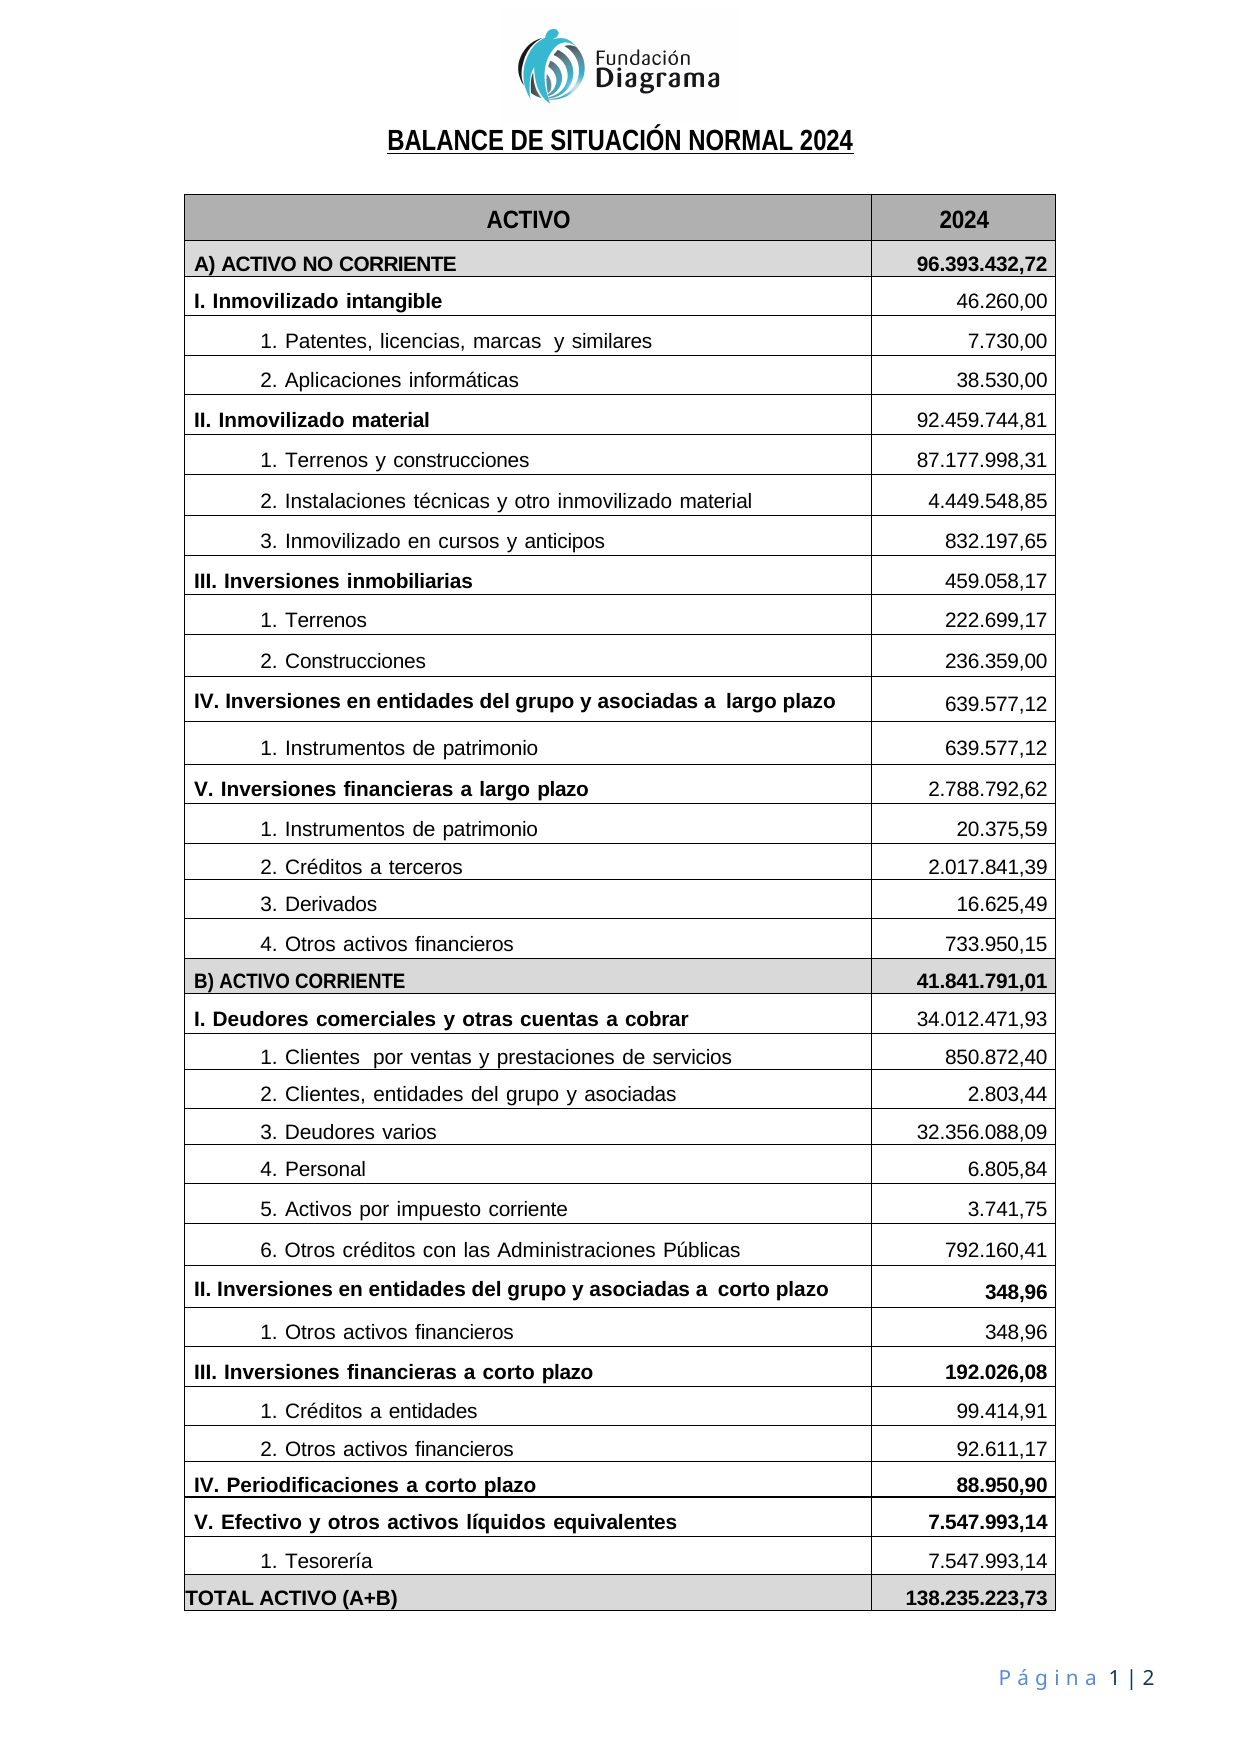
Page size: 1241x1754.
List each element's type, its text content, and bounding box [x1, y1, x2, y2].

table_cell 2. Instalaciones técnicas y otro inmovilizado material [185, 475, 871, 515]
picture [498, 7, 738, 123]
table_cell 850.872,40 [872, 1034, 1055, 1068]
table_cell 88.950,90 [872, 1462, 1055, 1496]
table_cell 2. Créditos a terceros [185, 844, 871, 879]
table_cell 348,96 [872, 1266, 1055, 1307]
table_cell 3. Deudores varios [185, 1109, 871, 1143]
table_cell 32.356.088,09 [872, 1109, 1055, 1143]
table_cell 34.012.471,93 [872, 994, 1055, 1033]
table_cell TOTAL ACTIVO (A+B) [185, 1575, 871, 1610]
table_cell 3. Inmovilizado en cursos y anticipos [185, 516, 871, 555]
table_cell 6. Otros créditos con las Administraciones Públicas [185, 1224, 871, 1265]
table_header 2024 [872, 195, 1055, 240]
table_cell 222.699,17 [872, 595, 1055, 634]
table_cell 4. Otros activos financieros [185, 919, 871, 958]
table_cell 1. Clientes por ventas y prestaciones de servicios [185, 1034, 871, 1068]
table_cell 2.803,44 [872, 1070, 1055, 1108]
table_cell 733.950,15 [872, 919, 1055, 958]
table_cell IV. Periodificaciones a corto plazo [185, 1462, 871, 1496]
table_cell B) ACTIVO CORRIENTE [185, 959, 871, 993]
table_cell 138.235.223,73 [872, 1575, 1055, 1610]
table_cell 2. Construcciones [185, 635, 871, 676]
table_cell 1. Terrenos [185, 595, 871, 634]
table_cell 2.788.792,62 [872, 765, 1055, 803]
table_cell 87.177.998,31 [872, 435, 1055, 474]
table_cell 92.459.744,81 [872, 395, 1055, 433]
table_cell 2. Aplicaciones informáticas [185, 356, 871, 394]
table_cell 1. Instrumentos de patrimonio [185, 804, 871, 843]
table_cell 2.017.841,39 [872, 844, 1055, 879]
table_header ACTIVO [185, 195, 871, 240]
table_cell 792.160,41 [872, 1224, 1055, 1265]
table_cell 2. Otros activos financieros [185, 1426, 871, 1461]
table_cell 639.577,12 [872, 722, 1055, 764]
table_cell 96.393.432,72 [872, 241, 1055, 276]
table_cell 41.841.791,01 [872, 959, 1055, 993]
table_cell IV. Inversiones en entidades del grupo y asociadas a largo plazo [185, 677, 871, 721]
table_cell 20.375,59 [872, 804, 1055, 843]
table_cell V. Inversiones financieras a largo plazo [185, 765, 871, 803]
table_cell V. Efectivo y otros activos líquidos equivalentes [185, 1498, 871, 1536]
table_cell II. Inversiones en entidades del grupo y asociadas a corto plazo [185, 1266, 871, 1307]
table_cell 1. Otros activos financieros [185, 1308, 871, 1346]
table_cell 7.547.993,14 [872, 1498, 1055, 1536]
table_cell 4. Personal [185, 1145, 871, 1183]
table_cell 6.805,84 [872, 1145, 1055, 1183]
table_cell 1. Terrenos y construcciones [185, 435, 871, 474]
table_cell 639.577,12 [872, 677, 1055, 721]
table_cell 236.359,00 [872, 635, 1055, 676]
table_cell 4.449.548,85 [872, 475, 1055, 515]
table_cell 1. Créditos a entidades [185, 1387, 871, 1425]
table_cell 1. Tesorería [185, 1537, 871, 1574]
table_cell II. Inmovilizado material [185, 395, 871, 433]
table_cell III. Inversiones inmobiliarias [185, 556, 871, 594]
table_cell 348,96 [872, 1308, 1055, 1346]
table_cell 3. Derivados [185, 880, 871, 918]
table_cell 3.741,75 [872, 1184, 1055, 1222]
table_cell 16.625,49 [872, 880, 1055, 918]
table_cell I. Deudores comerciales y otras cuentas a cobrar [185, 994, 871, 1033]
table_cell 1. Patentes, licencias, marcas y similares [185, 316, 871, 354]
table_cell 1. Instrumentos de patrimonio [185, 722, 871, 764]
table_cell 2. Clientes, entidades del grupo y asociadas [185, 1070, 871, 1108]
table_cell 459.058,17 [872, 556, 1055, 594]
table_cell 99.414,91 [872, 1387, 1055, 1425]
table_cell 7.547.993,14 [872, 1537, 1055, 1574]
table_cell 92.611,17 [872, 1426, 1055, 1461]
table_cell A) ACTIVO NO CORRIENTE [185, 241, 871, 276]
table_cell 192.026,08 [872, 1347, 1055, 1386]
table_cell III. Inversiones financieras a corto plazo [185, 1347, 871, 1386]
table_cell I. Inmovilizado intangible [185, 277, 871, 315]
table_cell 832.197,65 [872, 516, 1055, 555]
table_cell 38.530,00 [872, 356, 1055, 394]
table_cell 7.730,00 [872, 316, 1055, 354]
table_cell 5. Activos por impuesto corriente [185, 1184, 871, 1222]
table_cell 46.260,00 [872, 277, 1055, 315]
text BALANCE DE SITUACIÓN NORMAL 2024 [59, 123, 1181, 157]
